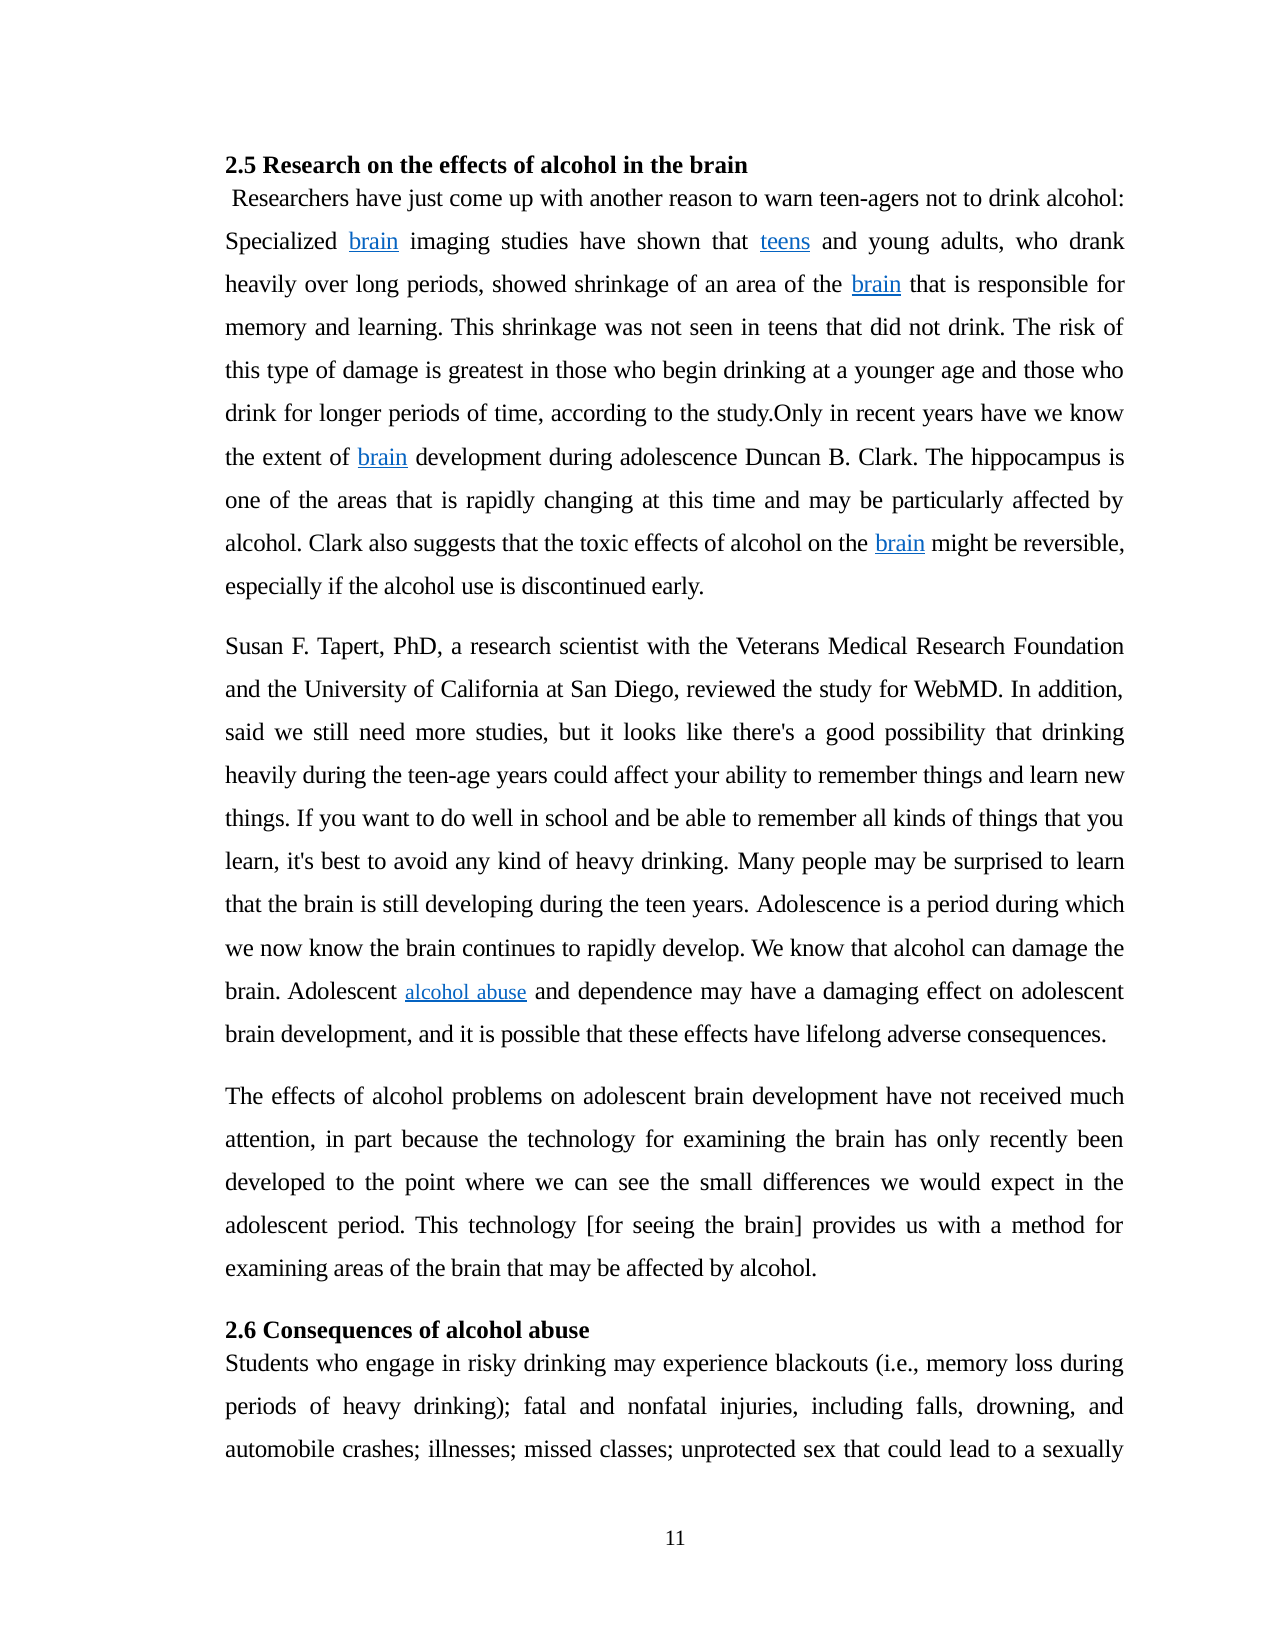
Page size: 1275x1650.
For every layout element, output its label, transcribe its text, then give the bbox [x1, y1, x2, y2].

text The effects of alcohol problems on adolescent brain development have not received much attention, in part because the technology for examining the brain has only recently been developed to the point where we can see the small differences we would expect in the adolescent period. This technology [for seeing the brain] provides us with a method for examining areas of the brain that may be affected by alcohol. [225, 1081, 1125, 1282]
text Susan F. Tapert, PhD, a research scientist with the Veterans Medical Research Foundation and the University of California at San Diego, reviewed the study for WebMD. In addition, said we still need more studies, but it looks like there's a good possibility that drinking heavily during the teen-age years could affect your ability to remember things and learn new things. If you want to do well in school and be able to remember all kinds of things that you learn, it's best to avoid any kind of heavy drinking. Many people may be surprised to learn that the brain is still developing during the teen years. Adolescence is a period during which we now know the brain continues to rapidly develop. We know that alcohol can damage the brain. Adolescent alcohol abuse and dependence may have a damaging effect on adolescent brain development, and it is possible that these effects have lifelong adverse consequences. [225, 631, 1125, 1048]
text Students who engage in risky drinking may experience blackouts (i.e., memory loss during periods of heavy drinking); fatal and nonfatal injuries, including falls, drowning, and automobile crashes; illnesses; missed classes; unprotected sex that could lead to a sexually [225, 1348, 1125, 1463]
subtitle 2.5 Research on the effects of alcohol in the brain [225, 150, 1125, 179]
text Researchers have just come up with another reason to warn teen-agers not to drink alcohol: Specialized brain imaging studies have shown that teens and young adults, who drank heavily over long periods, showed shrinkage of an area of the brain that is responsible for memory and learning. This shrinkage was not seen in teens that did not drink. The risk of this type of damage is greatest in those who begin drinking at a younger age and those who drink for longer periods of time, according to the study.Only in recent years have we know the extent of brain development during adolescence Duncan B. Clark. The hippocampus is one of the areas that is rapidly changing at this time and may be particularly affected by alcohol. Clark also suggests that the toxic effects of alcohol on the brain might be reversible, especially if the alcohol use is discontinued early. [225, 183, 1125, 600]
subtitle 2.6 Consequences of alcohol abuse [225, 1315, 1125, 1344]
